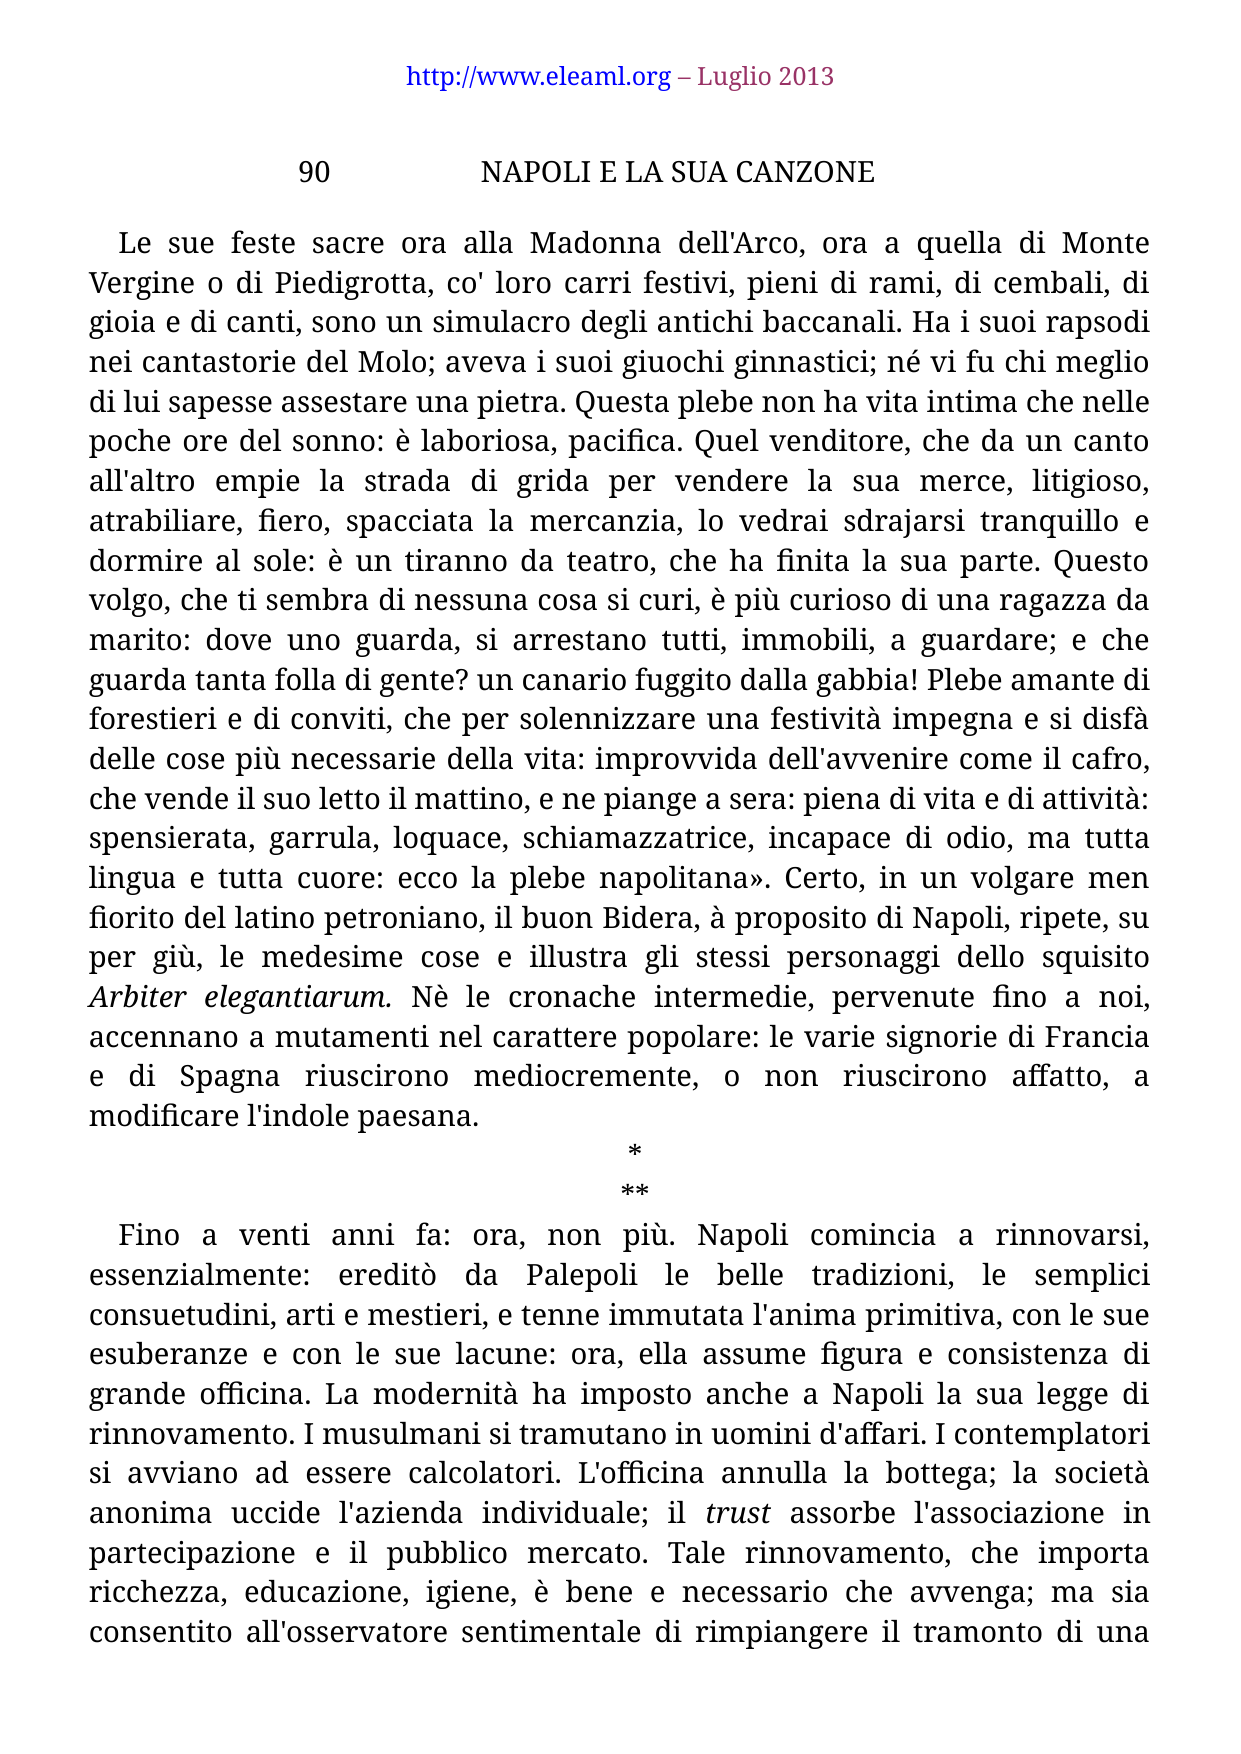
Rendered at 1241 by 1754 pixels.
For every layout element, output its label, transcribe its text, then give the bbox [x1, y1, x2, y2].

table_header NAPOLI E LA SUA CANZONE [370, 151, 957, 191]
text ** [88, 1175, 1152, 1214]
text Le sue feste sacre ora alla Madonna dell'Arco, ora a quella di Monte Vergine o di Piedigrotta, co' loro carri festivi, pieni di rami, di cembali, di gioia e di canti, sono un simulacro degli antichi baccanali. Ha i suoi rapsodi nei cantastorie del Molo; aveva i suoi giuochi ginnastici; né vi fu chi meglio di lui sapesse assestare una pietra. Questa plebe non ha vita intima che nelle poche ore del sonno: è laboriosa, pacifica. Quel venditore, che da un canto all'altro empie la strada di grida per vendere la sua merce, litigioso, atrabiliare, fiero, spacciata la mercanzia, lo vedrai sdrajarsi tranquillo e dormire al sole: è un tiranno da teatro, che ha finita la sua parte. Questo volgo, che ti sembra di nessuna cosa si curi, è più curioso di una ragazza da marito: dove uno guarda, si arrestano tutti, immobili, a guardare; e che guarda tanta folla di gente? un canario fuggito dalla gabbia! Plebe amante di forestieri e di conviti, che per solennizzare una festività impegna e si disfà delle cose più necessarie della vita: improvvida dell'avvenire come il cafro, che vende il suo letto il mattino, e ne piange a sera: piena di vita e di attività: spensierata, garrula, loquace, schiamazzatrice, incapace di odio, ma tutta lingua e tutta cuore: ecco la plebe napolitana». Certo, in un volgare men fiorito del latino petroniano, il buon Bidera, à proposito di Napoli, ripete, su per giù, le medesime cose e illustra gli stessi personaggi dello squisito Arbiter elegantiarum. Nè le cronache intermedie, pervenute fino a noi, accennano a mutamenti nel carattere popolare: le varie signorie di Francia e di Spagna riuscirono mediocremente, o non riuscirono affatto, a modificare l'indole paesana. [88, 222, 1152, 1135]
text Fino a venti anni fa: ora, non più. Napoli comincia a rinnovarsi, essenzialmente: ereditò da Palepoli le belle tradizioni, le semplici consuetudini, arti e mestieri, e tenne immutata l'anima primitiva, con le sue esuberanze e con le sue lacune: ora, ella assume figura e consistenza di grande officina. La modernità ha imposto anche a Napoli la sua legge di rinnovamento. I musulmani si tramutano in uomini d'affari. I contemplatori si avviano ad essere calcolatori. L'officina annulla la bottega; la società anonima uccide l'azienda individuale; il trust assorbe l'associazione in partecipazione e il pubblico mercato. Tale rinnovamento, che importa ricchezza, educazione, igiene, è bene e necessario che avvenga; ma sia consentito all'osservatore sentimentale di rimpiangere il tramonto di una [88, 1214, 1152, 1651]
table_header 90 [229, 151, 370, 191]
text * [88, 1135, 1152, 1175]
